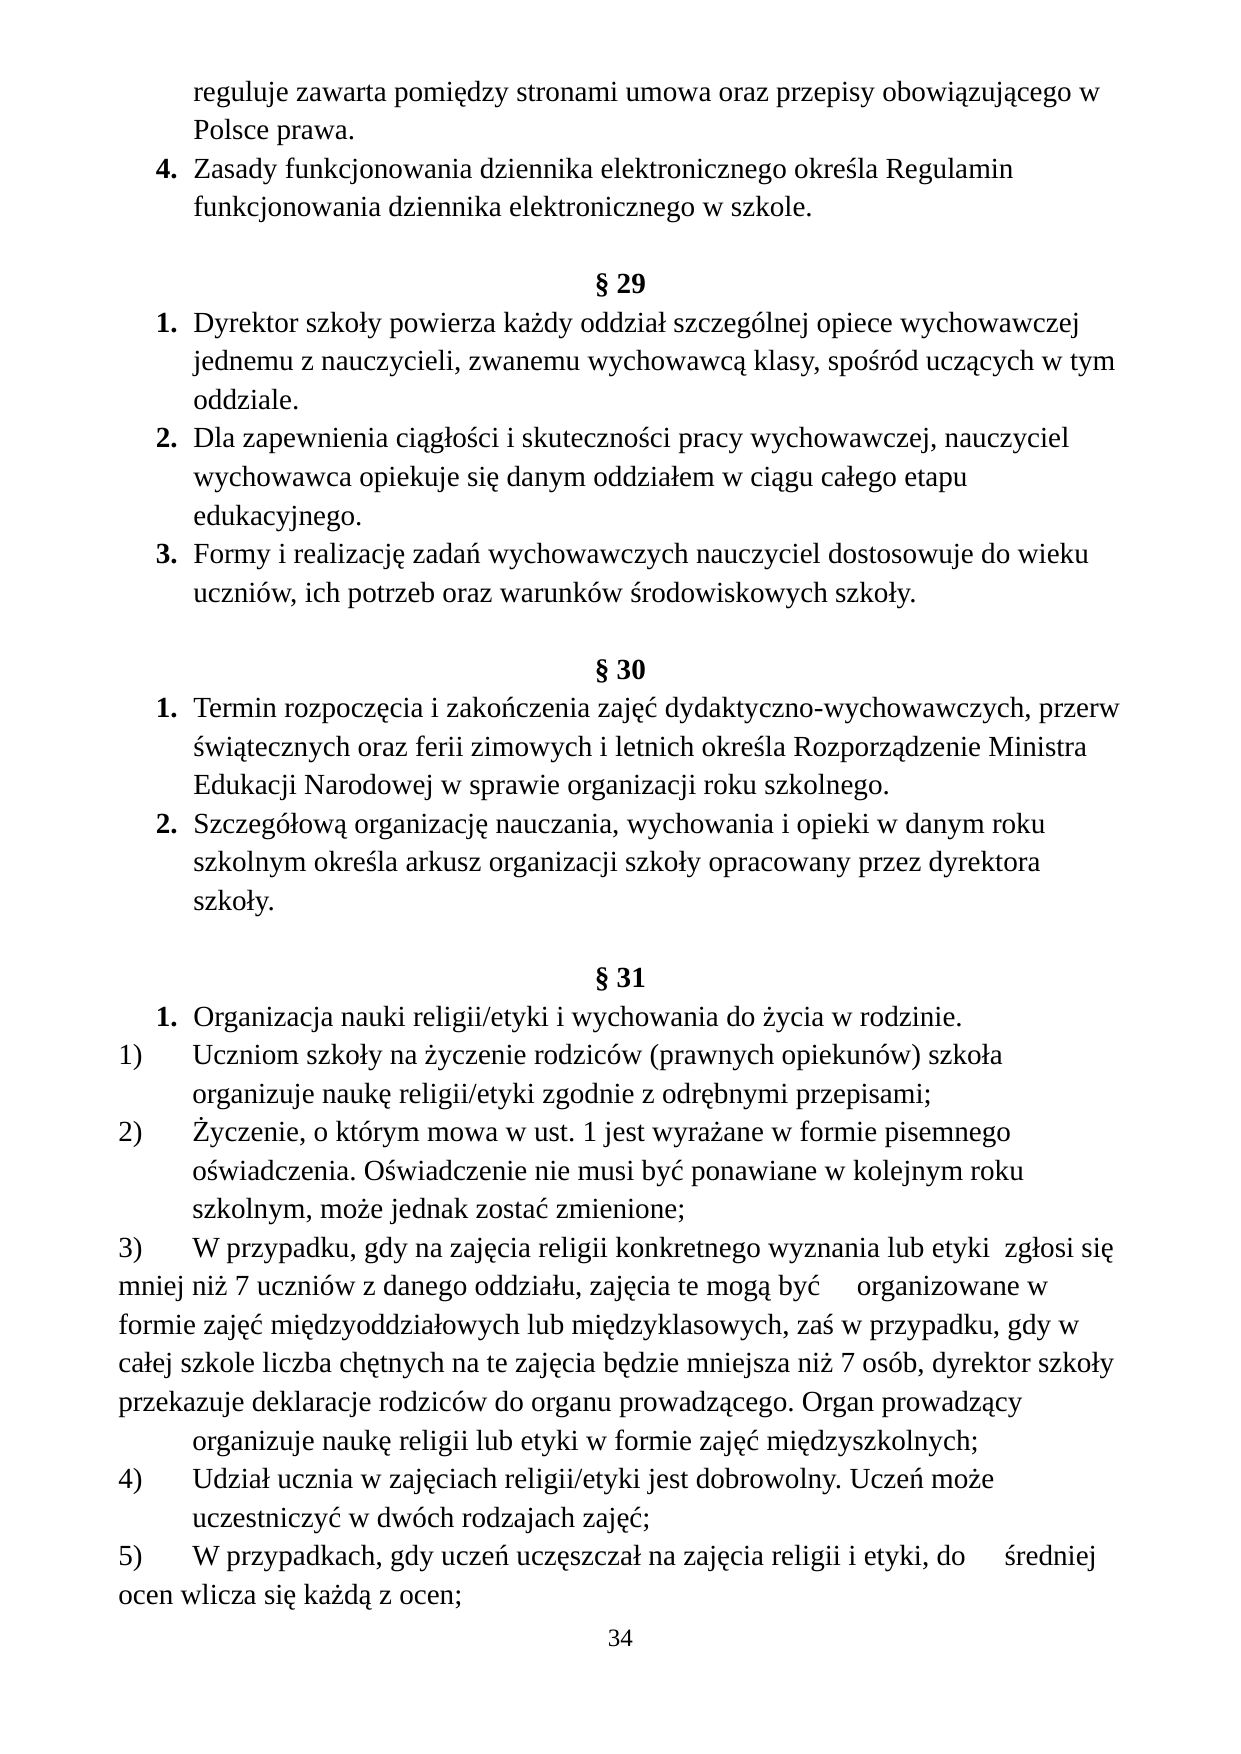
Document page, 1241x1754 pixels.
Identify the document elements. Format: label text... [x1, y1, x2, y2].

list Termin rozpoczęcia i zakończenia zajęć dydaktyczno-wychowawczych, przerw świątecznych oraz ferii zimowych i letnich określa Rozporządzenie Ministra Edukacji Narodowej w sprawie organizacji roku szkolnego. [156, 690, 1122, 801]
list Zasady funkcjonowania dziennika elektronicznego określa Regulamin funkcjonowania dziennika elektronicznego w szkole. [156, 151, 1122, 223]
text § 29 [118, 266, 1122, 300]
list Formy i realizację zadań wychowawczych nauczyciel dostosowuje do wieku uczniów, ich potrzeb oraz warunków środowiskowych szkoły. [156, 536, 1122, 608]
text § 31 [118, 960, 1122, 994]
list reguluje zawarta pomiędzy stronami umowa oraz przepisy obowiązującego w Polsce prawa. [156, 74, 1122, 146]
list Organizacja nauki religii/etyki i wychowania do życia w rodzinie. [156, 999, 1122, 1032]
text 3) W przypadku, gdy na zajęcia religii konkretnego wyznania lub etyki zgłosi się mniej niż 7 uczniów z danego oddziału, zajęcia te mogą być organizowane w formie zajęć międzyoddziałowych lub międzyklasowych, zaś w przypadku, gdy w całej szkole liczba chętnych na te zajęcia będzie mniejsza niż 7 osób, dyrektor szkoły przekazuje deklaracje rodziców do organu prowadzącego. Organ prowadzący organizuje naukę religii lub etyki w formie zajęć międzyszkolnych; [118, 1230, 1122, 1456]
list Dla zapewnienia ciągłości i skuteczności pracy wychowawczej, nauczyciel wychowawca opiekuje się danym oddziałem w ciągu całego etapu edukacyjnego. [156, 421, 1122, 531]
text § 30 [118, 652, 1122, 685]
list Dyrektor szkoły powierza każdy oddział szczególnej opiece wychowawczej jednemu z nauczycieli, zwanemu wychowawcą klasy, spośród uczących w tym oddziale. [156, 305, 1122, 416]
text 5) W przypadkach, gdy uczeń uczęszczał na zajęcia religii i etyki, do średniej ocen wlicza się każdą z ocen; [118, 1538, 1122, 1610]
text 2) Życzenie, o którym mowa w ust. 1 jest wyrażane w formie pisemnego oświadczenia. Oświadczenie nie musi być ponawiane w kolejnym roku szkolnym, może jednak zostać zmienione; [118, 1114, 1122, 1225]
text 1) Uczniom szkoły na życzenie rodziców (prawnych opiekunów) szkoła organizuje naukę religii/etyki zgodnie z odrębnymi przepisami; [118, 1037, 1122, 1109]
list Szczegółową organizację nauczania, wychowania i opieki w danym roku szkolnym określa arkusz organizacji szkoły opracowany przez dyrektora szkoły. [156, 806, 1122, 917]
text 4) Udział ucznia w zajęciach religii/etyki jest dobrowolny. Uczeń może uczestniczyć w dwóch rodzajach zajęć; [118, 1461, 1122, 1533]
